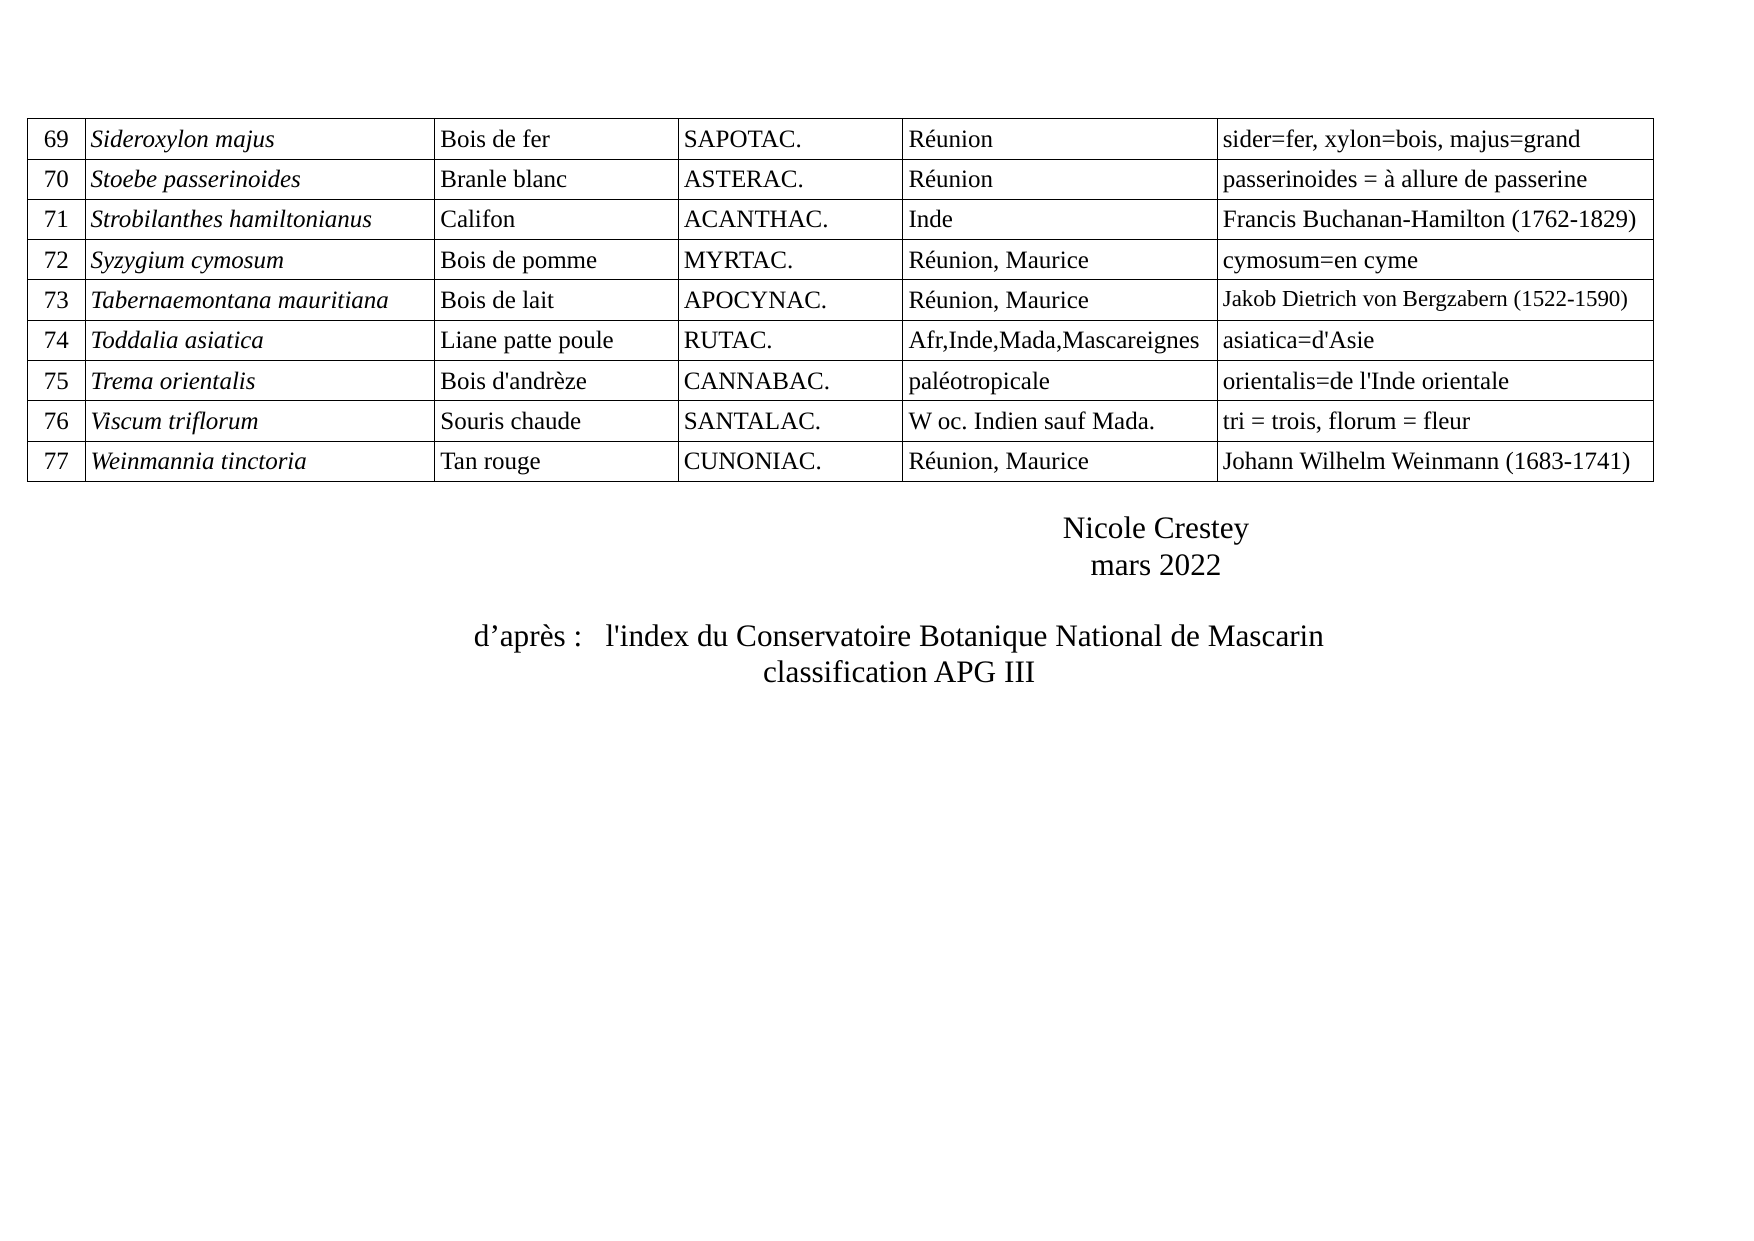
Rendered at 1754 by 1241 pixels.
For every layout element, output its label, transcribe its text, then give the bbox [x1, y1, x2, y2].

table_cell sider=fer, xylon=bois, majus=grand [1218, 119, 1653, 158]
table_cell Johann Wilhelm Weinmann (1683-1741) [1218, 442, 1653, 481]
table_cell 72 [28, 240, 85, 279]
table_cell Califon [435, 200, 678, 239]
table_cell Tan rouge [435, 442, 678, 481]
table_cell Réunion [903, 119, 1217, 158]
table_cell Réunion, Maurice [903, 280, 1217, 320]
table_cell RUTAC. [679, 321, 902, 360]
table_cell 71 [28, 200, 85, 239]
table_cell orientalis=de l'Inde orientale [1218, 361, 1653, 400]
table_cell Sideroxylon majus [86, 119, 434, 158]
table_cell Strobilanthes hamiltonianus [86, 200, 434, 239]
table_cell 74 [28, 321, 85, 360]
table_cell Réunion, Maurice [903, 240, 1217, 279]
table_cell Branle blanc [435, 160, 678, 199]
table_cell Bois de fer [435, 119, 678, 158]
table_cell SANTALAC. [679, 401, 902, 441]
table_cell ACANTHAC. [679, 200, 902, 239]
table_cell 77 [28, 442, 85, 481]
table_cell Weinmannia tinctoria [86, 442, 434, 481]
table_cell 76 [28, 401, 85, 441]
text mars 2022 [118, 546, 1680, 582]
table_cell tri = trois, florum = fleur [1218, 401, 1653, 441]
table_cell Bois d'andrèze [435, 361, 678, 400]
table_cell SAPOTAC. [679, 119, 902, 158]
table_cell Syzygium cymosum [86, 240, 434, 279]
table_cell 73 [28, 280, 85, 320]
table_cell 75 [28, 361, 85, 400]
table_cell Toddalia asiatica [86, 321, 434, 360]
table_cell passerinoides = à allure de passerine [1218, 160, 1653, 199]
table_cell Inde [903, 200, 1217, 239]
table_cell paléotropicale [903, 361, 1217, 400]
table_cell Bois de pomme [435, 240, 678, 279]
table_cell Réunion, Maurice [903, 442, 1217, 481]
table_cell asiatica=d'Asie [1218, 321, 1653, 360]
table_cell Bois de lait [435, 280, 678, 320]
table_cell ASTERAC. [679, 160, 902, 199]
table_cell cymosum=en cyme [1218, 240, 1653, 279]
table_cell CUNONIAC. [679, 442, 902, 481]
text d’après : l'index du Conservatoire Botanique National de Mascarin [118, 618, 1680, 653]
table_cell 70 [28, 160, 85, 199]
text Nicole Crestey [118, 510, 1680, 546]
table_cell Stoebe passerinoides [86, 160, 434, 199]
table_cell Afr,Inde,Mada,Mascareignes [903, 321, 1217, 360]
table_cell Francis Buchanan-Hamilton (1762-1829) [1218, 200, 1653, 239]
table_cell MYRTAC. [679, 240, 902, 279]
table_cell W oc. Indien sauf Mada. [903, 401, 1217, 441]
table_cell Réunion [903, 160, 1217, 199]
table_cell CANNABAC. [679, 361, 902, 400]
table_cell Jakob Dietrich von Bergzabern (1522-1590) [1218, 280, 1653, 320]
table_cell APOCYNAC. [679, 280, 902, 320]
table_cell Liane patte poule [435, 321, 678, 360]
table_cell Trema orientalis [86, 361, 434, 400]
table_cell 69 [28, 119, 85, 158]
table_cell Tabernaemontana mauritiana [86, 280, 434, 320]
text classification APG III [118, 653, 1680, 689]
table_cell Viscum triflorum [86, 401, 434, 441]
table_cell Souris chaude [435, 401, 678, 441]
